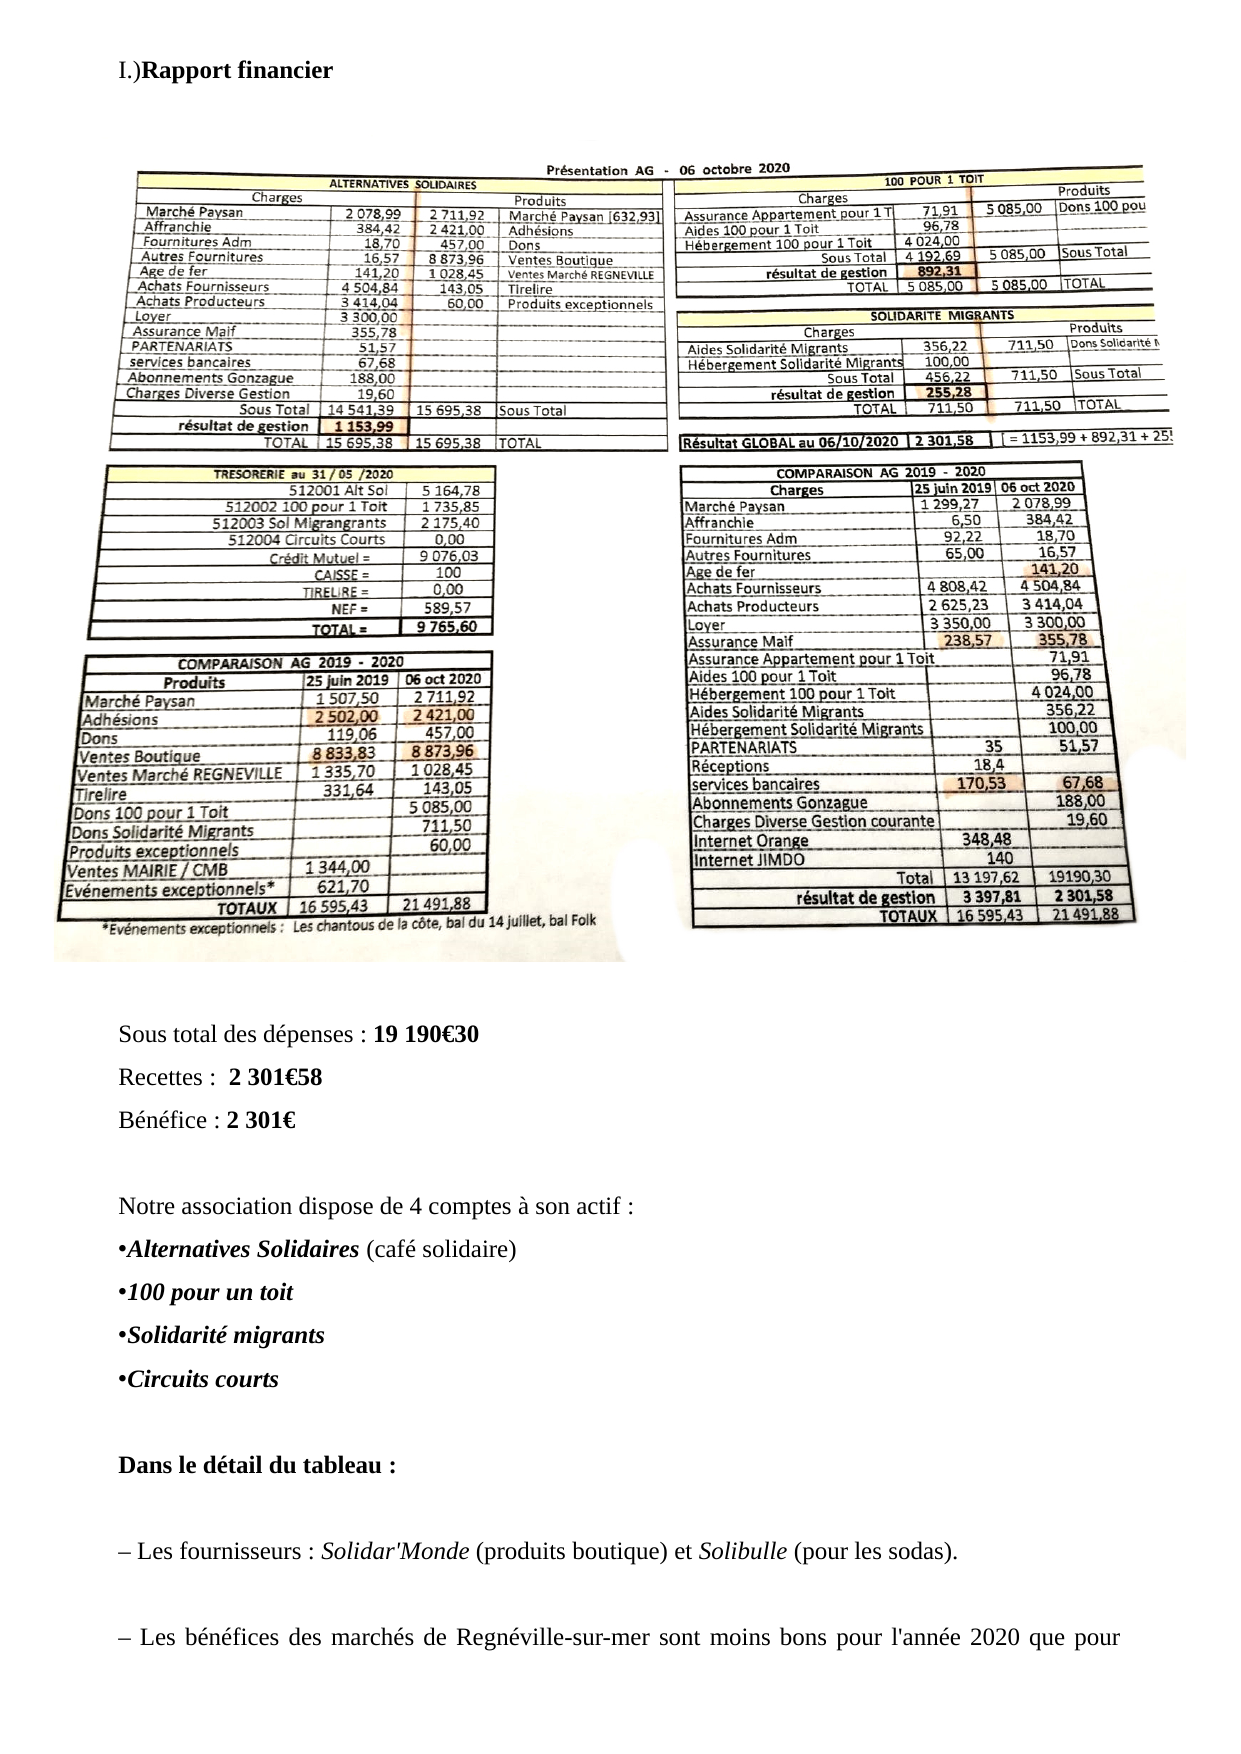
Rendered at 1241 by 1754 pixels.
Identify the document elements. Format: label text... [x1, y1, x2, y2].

list 100 pour un toit [118, 1277, 1122, 1306]
text Notre association dispose de 4 comptes à son actif : [118, 1191, 1122, 1220]
text Sous total des dépenses : 19 190€30 [118, 1019, 1122, 1047]
text – Les fournisseurs : Solidar'Monde (produits boutique) et Solibulle (pour les sodas). [118, 1536, 1122, 1565]
list Rapport financier [118, 55, 1122, 83]
text Recettes : 2 301€58 [118, 1062, 1122, 1091]
text Bénéfice : 2 301€ [118, 1105, 1122, 1134]
text Dans le détail du tableau : [118, 1450, 1122, 1479]
list Solidarité migrants [118, 1321, 1122, 1349]
text – Les bénéfices des marchés de Regnéville-sur-mer sont moins bons pour l'année 2020 que pour [118, 1622, 1122, 1651]
list Alternatives Solidaires (café solidaire) [118, 1234, 1122, 1263]
list Circuits courts [118, 1364, 1122, 1392]
